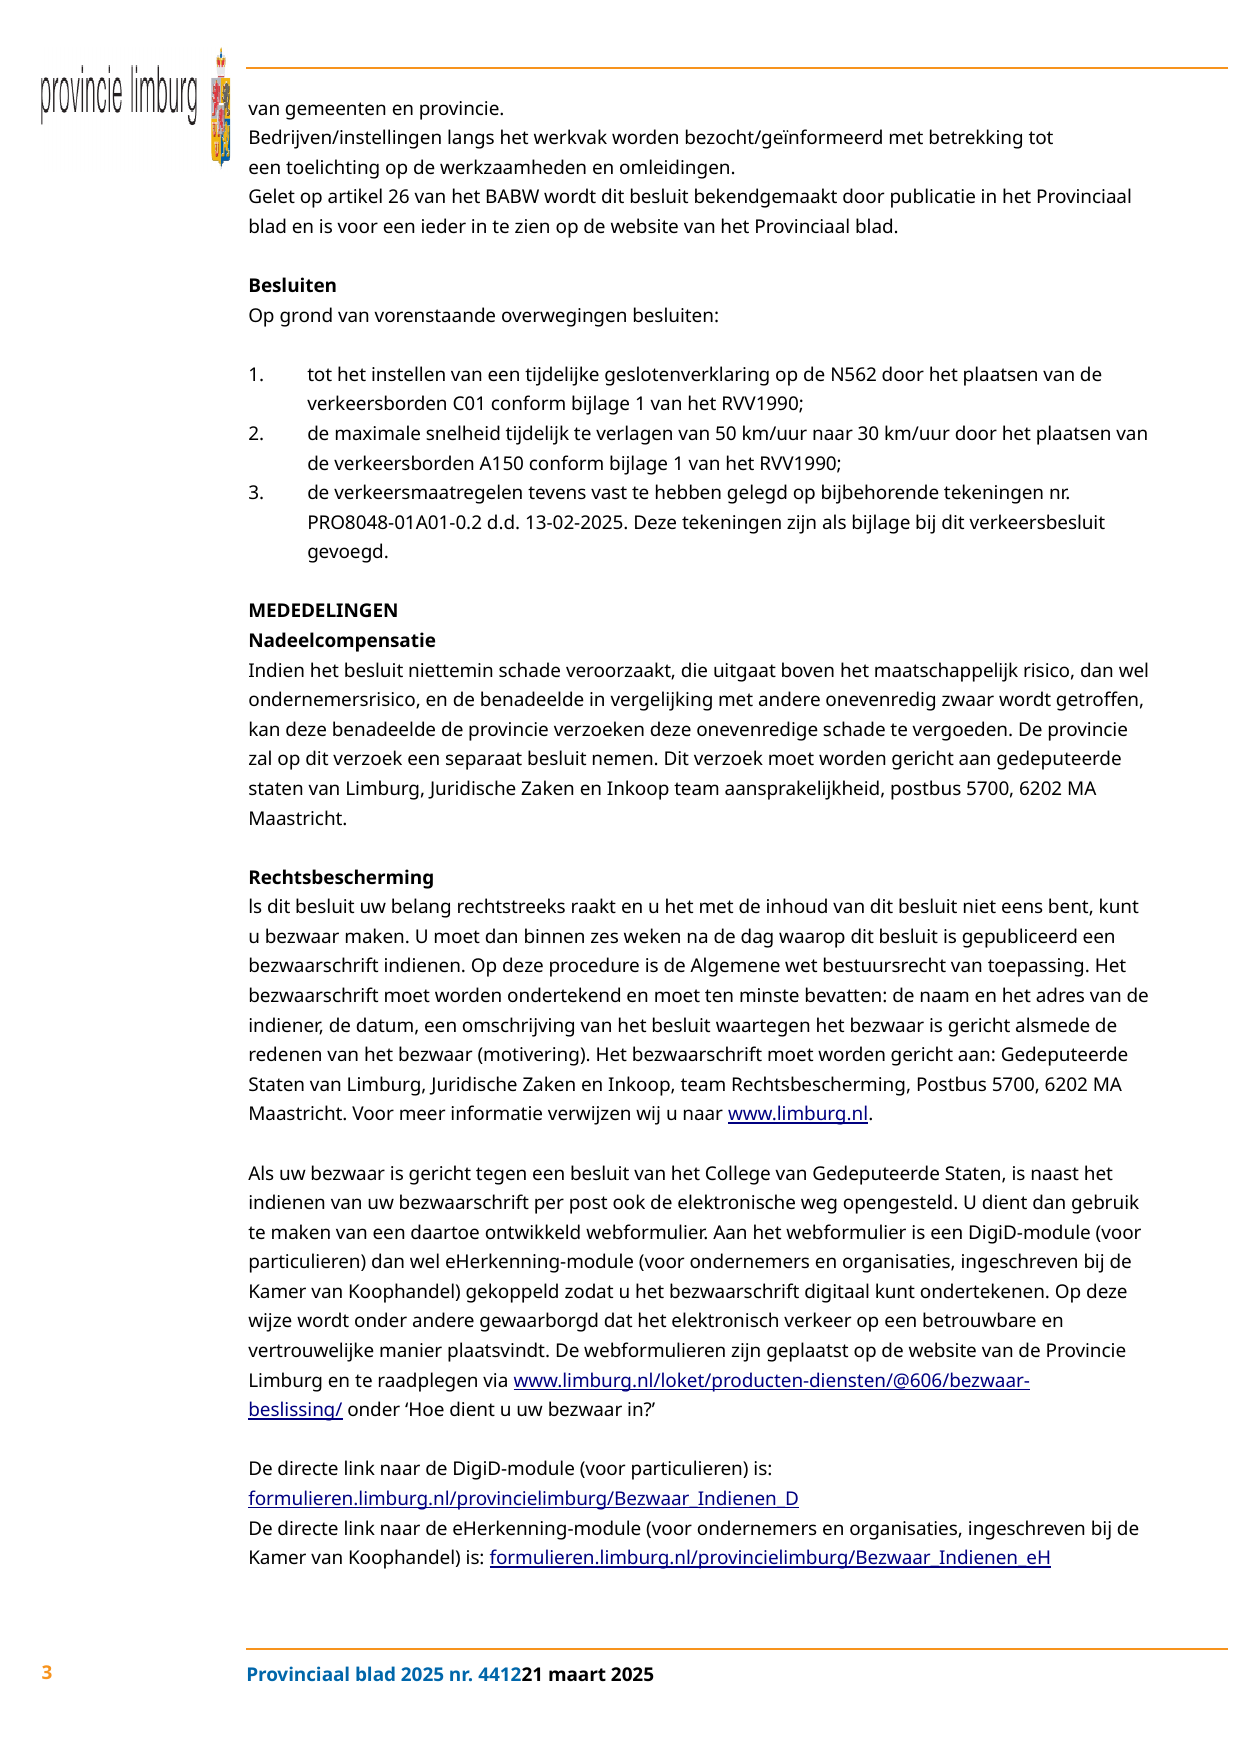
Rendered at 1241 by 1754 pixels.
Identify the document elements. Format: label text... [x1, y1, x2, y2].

text Indien het besluit niettemin schade veroorzaakt, die uitgaat boven het maatschappelijk risico, dan wel ondernemersrisico, en de benadeelde in vergelijking met andere onevenredig zwaar wordt getroffen, kan deze benadeelde de provincie verzoeken deze onevenredige schade te vergoeden. De provincie zal op dit verzoek een separaat besluit nemen. Dit verzoek moet worden gericht aan gedeputeerde staten van Limburg, Juridische Zaken en Inkoop team aansprakelijkheid, postbus 5700, 6202 MA Maastricht. [248, 657, 1152, 831]
text een toelichting op de werkzaamheden en omleidingen. [248, 154, 1152, 180]
text van gemeenten en provincie. [248, 95, 1152, 121]
text Op grond van vorenstaande overwegingen besluiten: [248, 302, 1152, 328]
text Rechtsbescherming [248, 864, 1152, 890]
text Bedrijven/instellingen langs het werkvak worden bezocht/geïnformeerd met betrekking tot [248, 124, 1152, 150]
text ls dit besluit uw belang rechtstreeks raakt en u het met de inhoud van dit besluit niet eens bent, kunt u bezwaar maken. U moet dan binnen zes weken na de dag waarop dit besluit is gepubliceerd een bezwaarschrift indienen. Op deze procedure is de Algemene wet bestuursrecht van toepassing. Het bezwaarschrift moet worden ondertekend en moet ten minste bevatten: de naam en het adres van de indiener, de datum, een omschrijving van het besluit waartegen het bezwaar is gericht alsmede de redenen van het bezwaar (motivering). Het bezwaarschrift moet worden gericht aan: Gedeputeerde Staten van Limburg, Juridische Zaken en Inkoop, team Rechtsbescherming, Postbus 5700, 6202 MA Maastricht. Voor meer informatie verwijzen wij u naar www.limburg.nl. [248, 893, 1152, 1126]
list de verkeersmaatregelen tevens vast te hebben gelegd op bijbehorende tekeningen nr. PRO8048-01A01-0.2 d.d. 13-02-2025. Deze tekeningen zijn als bijlage bij dit verkeersbesluit gevoegd. [248, 479, 1152, 564]
text Nadeelcompensatie [248, 627, 1152, 653]
text Als uw bezwaar is gericht tegen een besluit van het College van Gedeputeerde Staten, is naast het indienen van uw bezwaarschrift per post ook de elektronische weg opengesteld. U dient dan gebruik te maken van een daartoe ontwikkeld webformulier. Aan het webformulier is een DigiD-module (voor particulieren) dan wel eHerkenning-module (voor ondernemers en organisaties, ingeschreven bij de Kamer van Koophandel) gekoppeld zodat u het bezwaarschrift digitaal kunt ondertekenen. Op deze wijze wordt onder andere gewaarborgd dat het elektronisch verkeer op een betrouwbare en vertrouwelijke manier plaatsvindt. De webformulieren zijn geplaatst op de website van de Provincie Limburg en te raadplegen via www.limburg.nl/loket/producten-diensten/@606/bezwaar-beslissing/ onder ‘Hoe dient u uw bezwaar in?’ [248, 1160, 1152, 1422]
picture [41, 47, 231, 172]
text De directe link naar de DigiD-module (voor particulieren) is: formulieren.limburg.nl/provincielimburg/Bezwaar_Indienen_D [248, 1456, 1152, 1511]
text MEDEDELINGEN [248, 598, 1152, 623]
text Besluiten [248, 272, 1152, 298]
list de maximale snelheid tijdelijk te verlagen van 50 km/uur naar 30 km/uur door het plaatsen van de verkeersborden A150 conform bijlage 1 van het RVV1990; [248, 420, 1152, 476]
text Gelet op artikel 26 van het BABW wordt dit besluit bekendgemaakt door publicatie in het Provinciaal blad en is voor een ieder in te zien op de website van het Provinciaal blad. [248, 183, 1152, 239]
list tot het instellen van een tijdelijke geslotenverklaring op de N562 door het plaatsen van de verkeersborden C01 conform bijlage 1 van het RVV1990; [248, 361, 1152, 416]
text De directe link naar de eHerkenning-module (voor ondernemers en organisaties, ingeschreven bij de Kamer van Koophandel) is: formulieren.limburg.nl/provincielimburg/Bezwaar_Indienen_eH [248, 1515, 1152, 1570]
